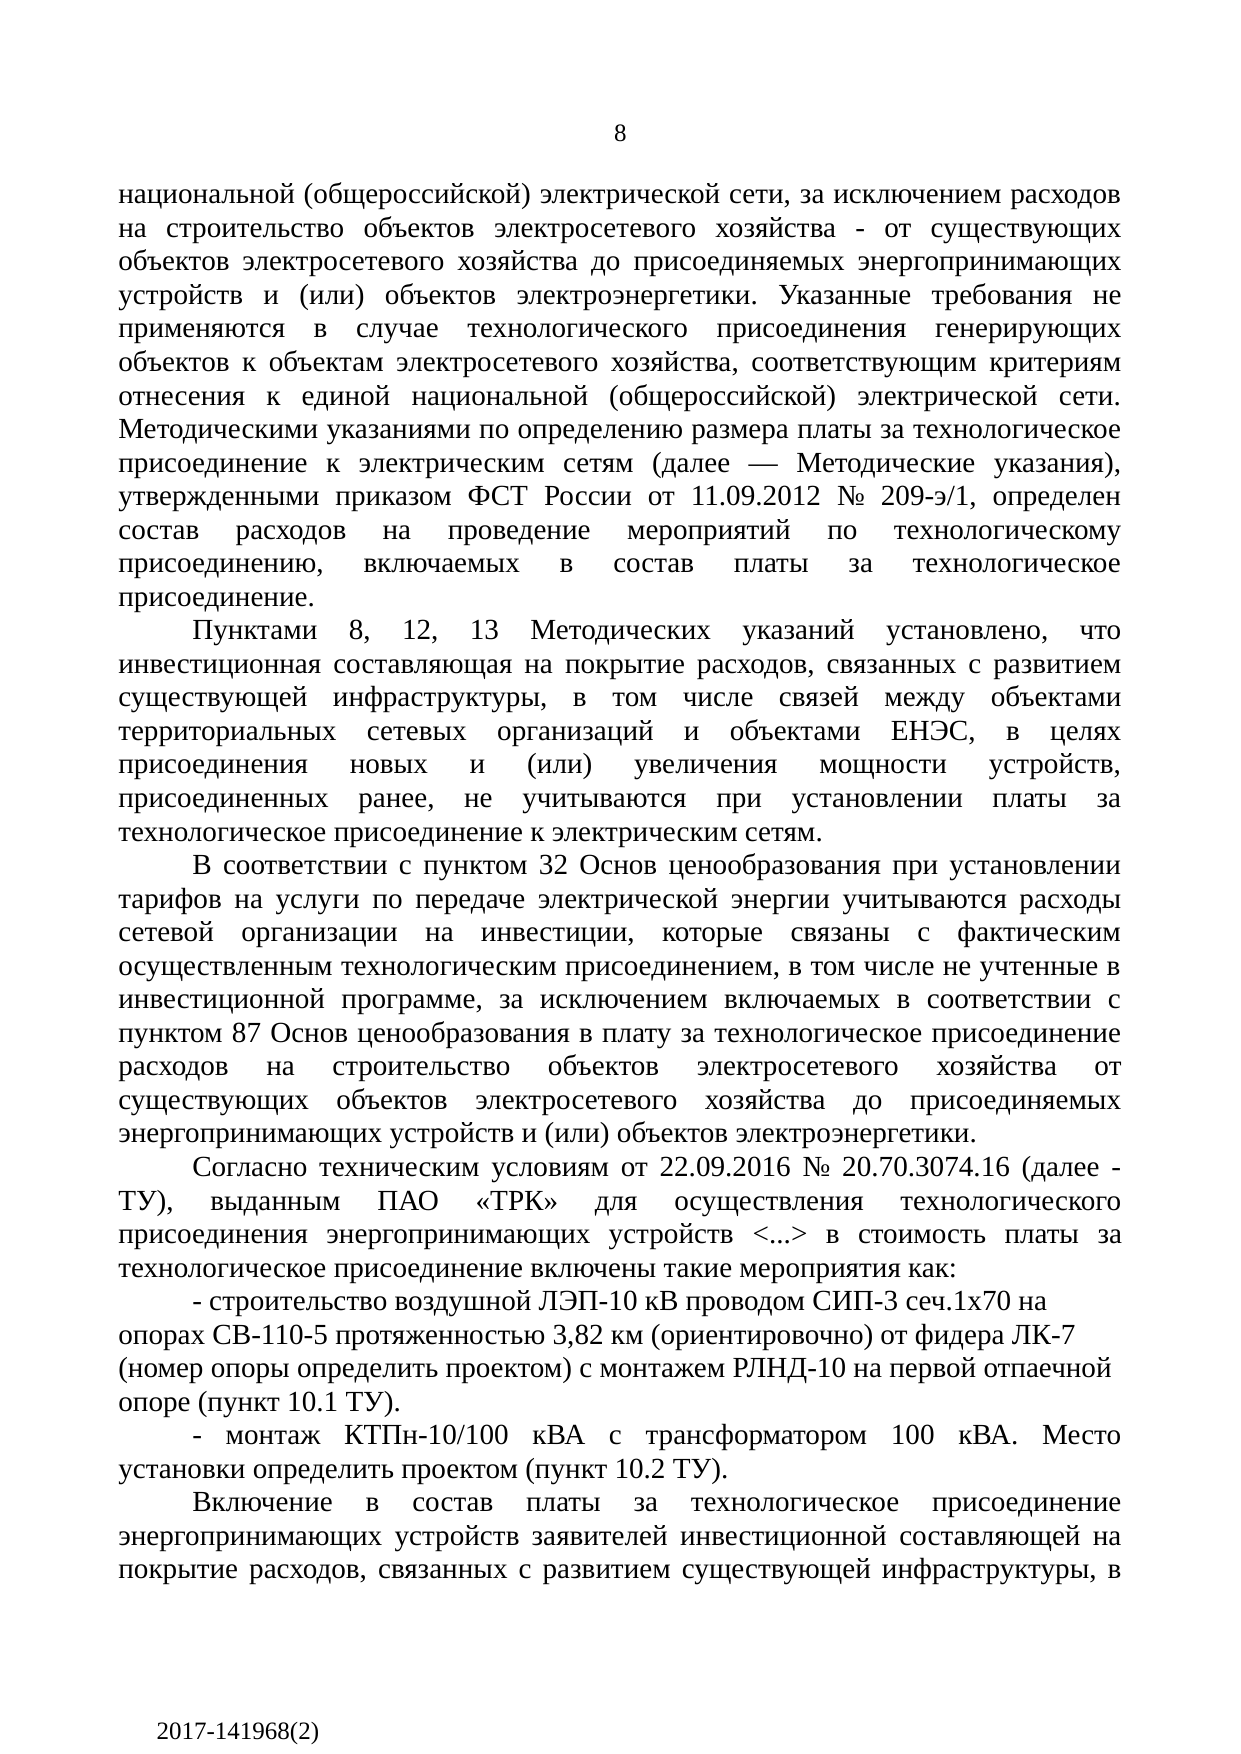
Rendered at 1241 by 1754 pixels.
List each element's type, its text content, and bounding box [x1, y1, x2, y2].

text опорах СВ-110-5 протяженностью 3,82 км (ориентировочно) от фидера ЛК-7 [118, 1317, 1122, 1350]
text В соответствии с пунктом 32 Основ ценообразования при установлении тарифов на услуги по передаче электрической энергии учитываются расходы сетевой организации на инвестиции, которые связаны с фактическим осуществленным технологическим присоединением, в том числе не учтенные в инвестиционной программе, за исключением включаемых в соответствии с пунктом 87 Основ ценообразования в плату за технологическое присоединение расходов на строительство объектов электросетевого хозяйства от существующих объектов электросетевого хозяйства до присоединяемых энергопринимающих устройств и (или) объектов электроэнергетики. [118, 847, 1122, 1149]
text Согласно техническим условиям от 22.09.2016 № 20.70.3074.16 (далее - ТУ), выданным ПАО «ТРК» для осуществления технологического присоединения энергопринимающих устройств <...> в стоимость платы за технологическое присоединение включены такие мероприятия как: [118, 1149, 1122, 1283]
text - строительство воздушной ЛЭП-10 кВ проводом СИП-3 сеч.1х70 на [118, 1283, 1122, 1317]
text Включение в состав платы за технологическое присоединение энергопринимающих устройств заявителей инвестиционной составляющей на покрытие расходов, связанных с развитием существующей инфраструктуры, в [118, 1484, 1122, 1585]
text Пунктами 8, 12, 13 Методических указаний установлено, что инвестиционная составляющая на покрытие расходов, связанных с развитием существующей инфраструктуры, в том числе связей между объектами территориальных сетевых организаций и объектами ЕНЭС, в целях присоединения новых и (или) увеличения мощности устройств, присоединенных ранее, не учитываются при установлении платы за технологическое присоединение к электрическим сетям. [118, 612, 1122, 847]
text опоре (пункт 10.1 ТУ). [118, 1384, 1122, 1417]
text - монтаж КТПн-10/100 кВА с трансформатором 100 кВА. Место установки определить проектом (пункт 10.2 ТУ). [118, 1417, 1122, 1484]
text (номер опоры определить проектом) с монтажем РЛНД-10 на первой отпаечной [118, 1350, 1122, 1384]
text национальной (общероссийской) электрической сети, за исключением расходов на строительство объектов электросетевого хозяйства - от существующих объектов электросетевого хозяйства до присоединяемых энергопринимающих устройств и (или) объектов электроэнергетики. Указанные требования не применяются в случае технологического присоединения генерирующих объектов к объектам электросетевого хозяйства, соответствующим критериям отнесения к единой национальной (общероссийской) электрической сети. Методическими указаниями по определению размера платы за технологическое присоединение к электрическим сетям (далее — Методические указания), утвержденными приказом ФСТ России от 11.09.2012 № 209-э/1, определен состав расходов на проведение мероприятий по технологическому присоединению, включаемых в состав платы за технологическое присоединение. [118, 176, 1122, 612]
